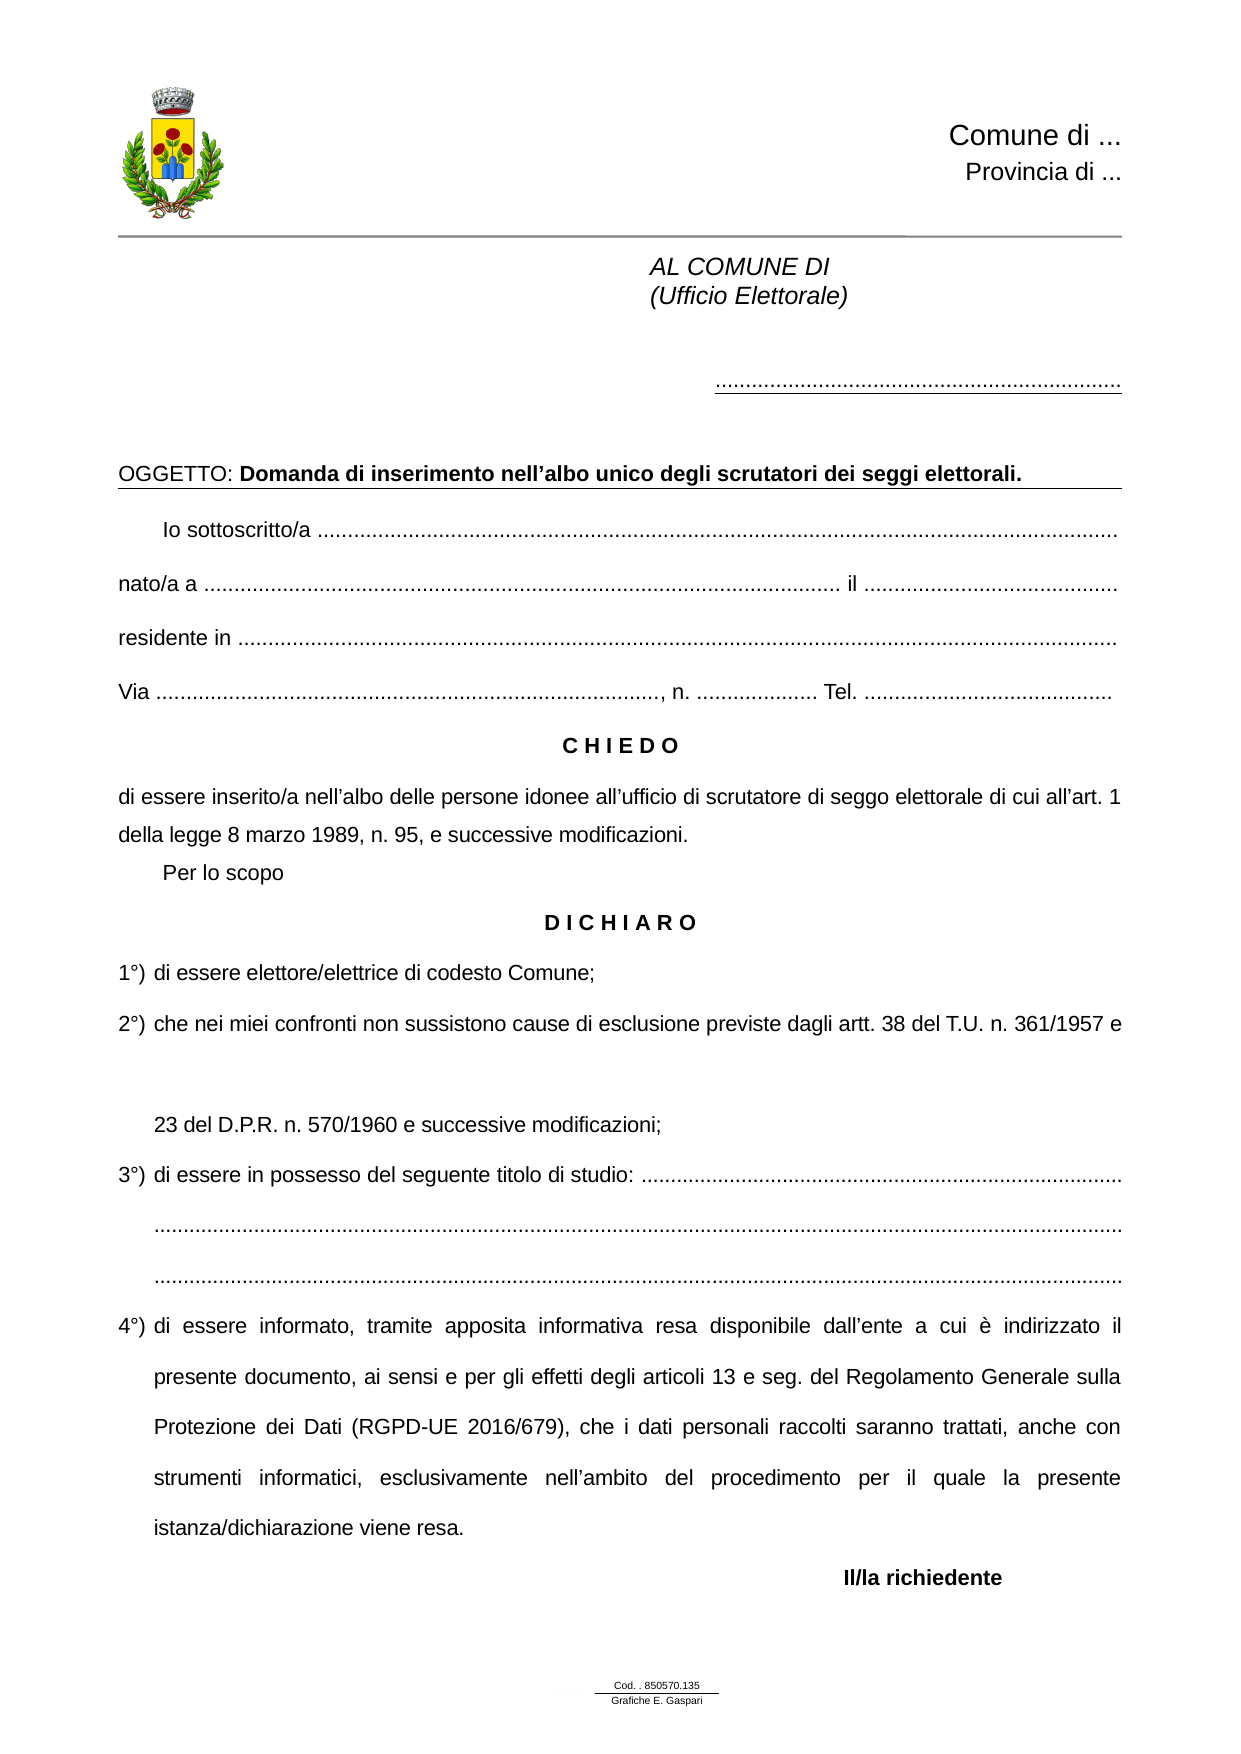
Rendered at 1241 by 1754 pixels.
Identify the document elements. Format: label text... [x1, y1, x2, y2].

text Provincia di ... [224, 157, 1122, 185]
text 4°) di essere informato, tramite apposita informativa resa disponibile dall’ente a cui è indirizzato il presente documento, ai sensi e per gli effetti degli articoli 13 e seg. del Regolamento Generale sulla Protezione dei Dati (RGPD-UE 2016/679), che i dati personali raccolti saranno trattati, anche con strumenti informatici, esclusivamente nell’ambito del procedimento per il quale la presente istanza/dichiarazione viene resa. [118, 1313, 1122, 1540]
text (Ufficio Elettorale) [118, 281, 1122, 310]
text di essere inserito/a nell’albo delle persone idonee all’ufficio di scrutatore di seggo elettorale di cui all’art. 1 della legge 8 marzo 1989, n. 95, e successive modificazioni. [118, 784, 1122, 847]
text Il/la richiedente [709, 1565, 1122, 1591]
text CHIEDO [118, 733, 1122, 759]
text 2°) che nei miei confronti non sussistono cause di esclusione previste dagli artt. 38 del T.U. n. 361/1957 e 23 del D.P.R. n. 570/1960 e successive modificazioni; [118, 1011, 1122, 1137]
text 1°) di essere elettore/elettrice di codesto Comune; [118, 960, 1122, 986]
text 3°) di essere in possesso del seguente titolo di studio: .................................................................................. ..................................................................................................................................................................... ..................................................................................................................................................................... [118, 1162, 1122, 1288]
text ................................................................... [715, 364, 1122, 393]
picture [122, 87, 224, 219]
text Io sottoscritto/a .................................................................................................................................... nato/a a ......................................................................................................... il .......................................... residente in ................................................................................................................................................. Via ..................................................................................., n. .................... Tel. ......................................... [118, 514, 1122, 705]
text AL COMUNE DI [118, 252, 1122, 281]
text DICHIARO [118, 910, 1122, 935]
text Comune di ... [224, 118, 1122, 152]
text OGGETTO: Domanda di inserimento nell’albo unico degli scrutatori dei seggi elettorali. [118, 461, 1122, 488]
text Per lo scopo [118, 859, 1122, 885]
